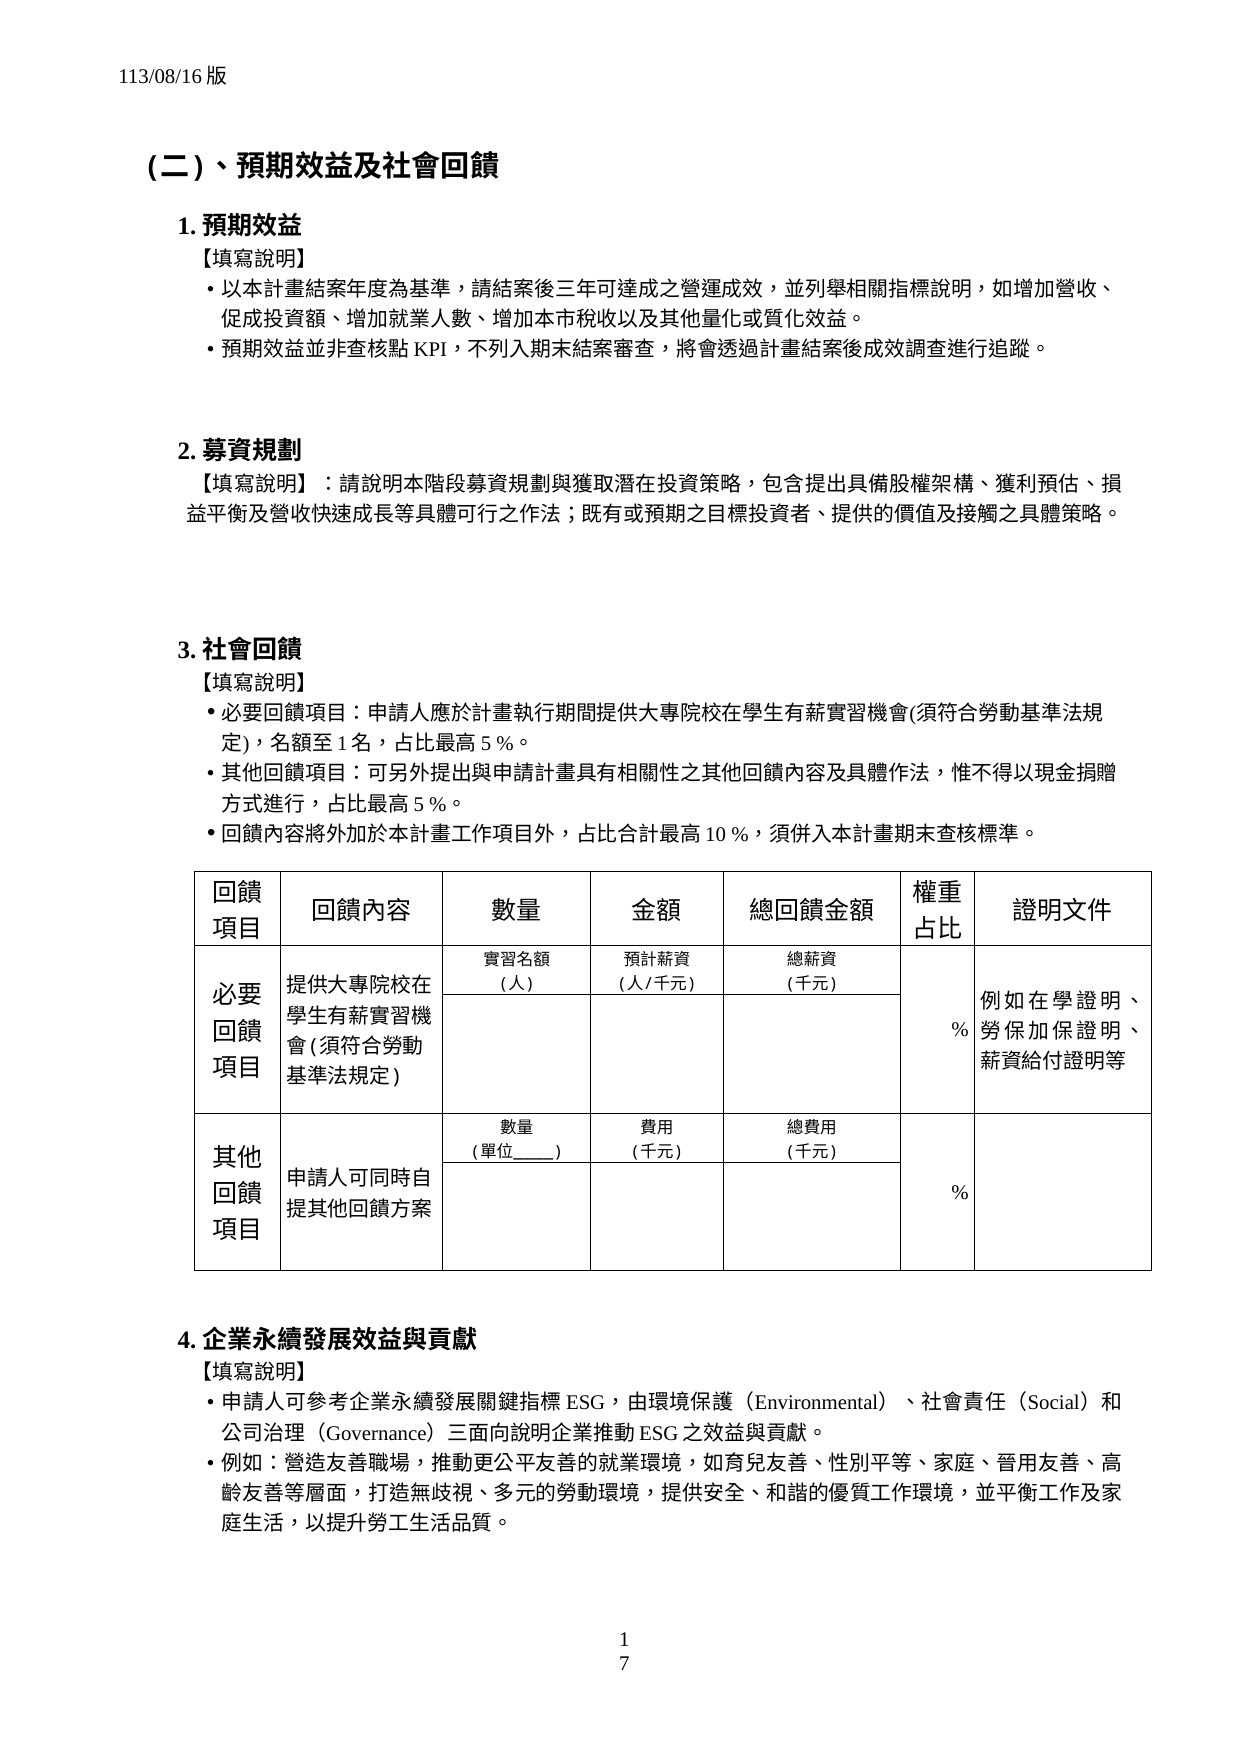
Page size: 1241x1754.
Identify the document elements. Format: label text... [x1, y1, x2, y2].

table_cell 總費用 (千元) [724, 1114, 900, 1162]
text 3. 社會回饋 [177, 630, 1122, 666]
text 1. 預期效益 [177, 206, 1122, 242]
table_cell 申請人可同時自提其他回饋方案 [281, 1114, 442, 1270]
table_header 金額 [591, 872, 723, 945]
table_cell 必要回饋項目 [195, 946, 280, 1113]
table_header 數量 [443, 872, 590, 945]
list 例如：營造友善職場，推動更公平友善的就業環境，如育兒友善、性別平等、家庭、晉用友善、高齡友善等層面，打造無歧視、多元的勞動環境，提供安全、和諧的優質工作環境，並平衡工作及家庭生活，以提升勞工生活品質。 [207, 1446, 1122, 1537]
text 【填寫說明】 [186, 242, 1122, 272]
table_header 總回饋金額 [724, 872, 900, 945]
table_cell [975, 1114, 1151, 1270]
table_cell [443, 1163, 590, 1270]
table_cell 數量 (單位____) [443, 1114, 590, 1162]
table_header 回饋內容 [281, 872, 442, 945]
table_cell 提供大專院校在學生有薪實習機會(須符合勞動基準法規定) [281, 946, 442, 1113]
table_header 權重占比 [901, 872, 974, 945]
table_cell [443, 995, 590, 1113]
text 2. 募資規劃 [177, 431, 1122, 467]
list 回饋內容將外加於本計畫工作項目外，占比合計最高10 %，須併入本計畫期末查核標準。 [207, 817, 1122, 847]
text 【填寫說明】：請說明本階段募資規劃與獲取潛在投資策略，包含提出具備股權架構、獲利預估、損益平衡及營收快速成長等具體可行之作法；既有或預期之目標投資者、提供的價值及接觸之具體策略。 [186, 467, 1122, 527]
table_cell % [901, 946, 974, 1113]
table_cell 總薪資 (千元) [724, 946, 900, 994]
table_cell 預計薪資 (人/千元) [591, 946, 723, 994]
table_cell [724, 995, 900, 1113]
table_cell [591, 1163, 723, 1270]
table_cell 費用 (千元) [591, 1114, 723, 1162]
table_cell [591, 995, 723, 1113]
list 預期效益並非查核點KPI，不列入期末結案審查，將會透過計畫結案後成效調查進行追蹤。 [207, 332, 1122, 363]
text 【填寫說明】 [186, 1355, 1122, 1386]
table_cell [724, 1163, 900, 1270]
text 4. 企業永續發展效益與貢獻 [177, 1319, 1122, 1355]
list 必要回饋項目：申請人應於計畫執行期間提供大專院校在學生有薪實習機會(須符合勞動基準法規定)，名額至1名，占比最高5 %。 [207, 696, 1122, 757]
list 申請人可參考企業永續發展關鍵指標ESG，由環境保護（Environmental）、社會責任（Social）和公司治理（Governance）三面向說明企業推動ESG之效益與貢獻。 [207, 1386, 1122, 1446]
text 【填寫說明】 [186, 666, 1122, 696]
table_cell 實習名額 (人) [443, 946, 590, 994]
text (二)、預期效益及社會回饋 [143, 142, 1122, 184]
table_cell 例如在學證明、勞保加保證明、薪資給付證明等 [975, 946, 1151, 1113]
table_header 回饋 項目 [195, 872, 280, 945]
table_header 證明文件 [975, 872, 1151, 945]
table_cell 其他回饋項目 [195, 1114, 280, 1270]
list 以本計畫結案年度為基準，請結案後三年可達成之營運成效，並列舉相關指標說明，如增加營收、促成投資額、增加就業人數、增加本市稅收以及其他量化或質化效益。 [207, 272, 1122, 332]
list 其他回饋項目：可另外提出與申請計畫具有相關性之其他回饋內容及具體作法，惟不得以現金捐贈方式進行，占比最高5 %。 [207, 757, 1122, 817]
table_cell % [901, 1114, 974, 1270]
